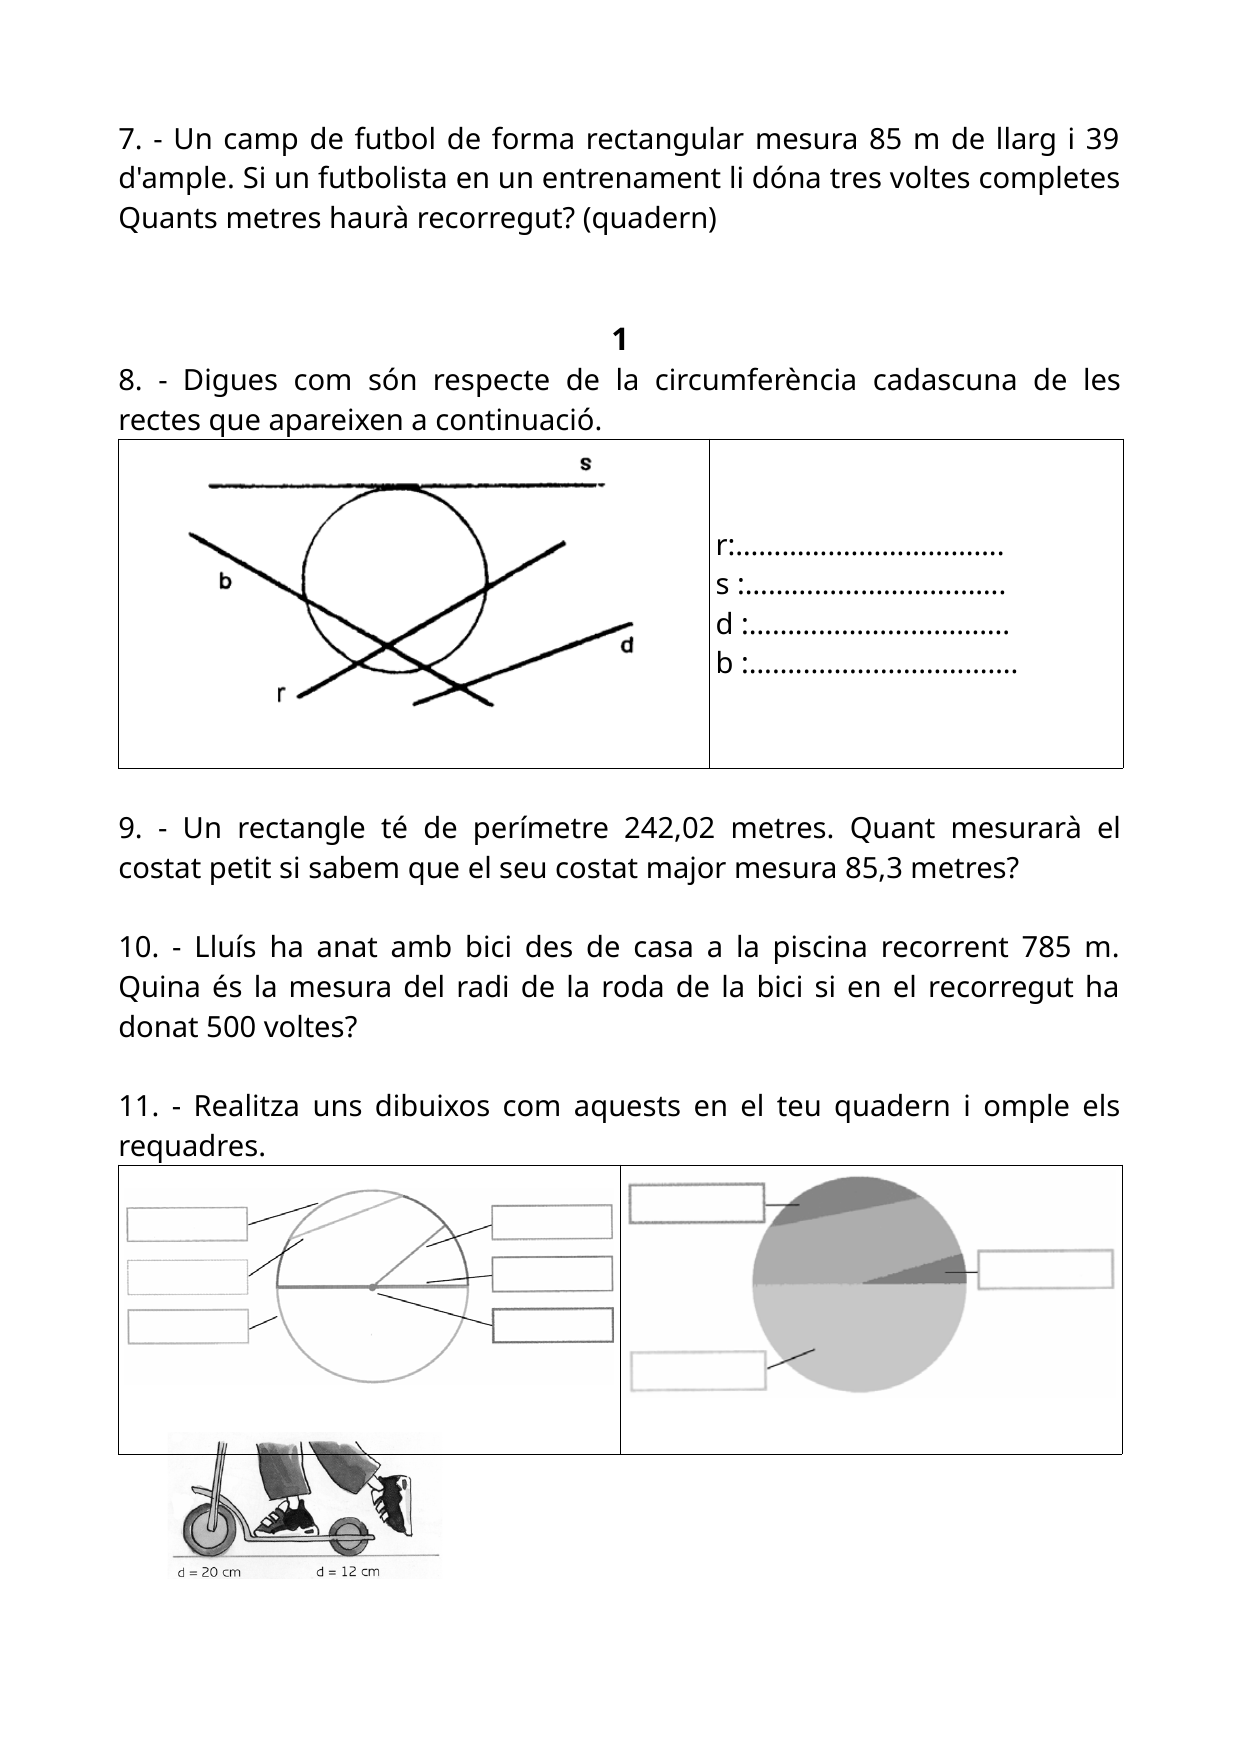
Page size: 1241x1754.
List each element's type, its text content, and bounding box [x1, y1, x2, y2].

text 7. - Un camp de futbol de forma rectangular mesura 85 m de llarg i 39 d'ample. Si un futbolista en un entrenament li dóna tres voltes completes Quants metres haurà recorregut? (quadern) [118, 118, 1122, 237]
text 1 [118, 317, 1122, 359]
text 9. - Un rectangle té de perímetre 242,02 metres. Quant mesurarà el costat petit si sabem que el seu costat major mesura 85,3 metres? [118, 807, 1122, 887]
text 10. - Lluís ha anat amb bici des de casa a la piscina recorrent 785 m. Quina és la mesura del radi de la roda de la bici si en el recorregut ha donat 500 voltes? [118, 926, 1122, 1046]
table_header [119, 1166, 620, 1454]
table_header [119, 440, 709, 768]
text 11. - Realitza uns dibuixos com aquests en el teu quadern i omple els requadres. [118, 1085, 1122, 1164]
text 8. - Digues com són respecte de la circumferència cadascuna de les rectes que apareixen a continuació. [118, 359, 1122, 438]
table_header r:………….…………………. s :……………………………. d :……………………………. b :……....……………………. [710, 440, 1123, 768]
table_header [621, 1166, 1122, 1454]
